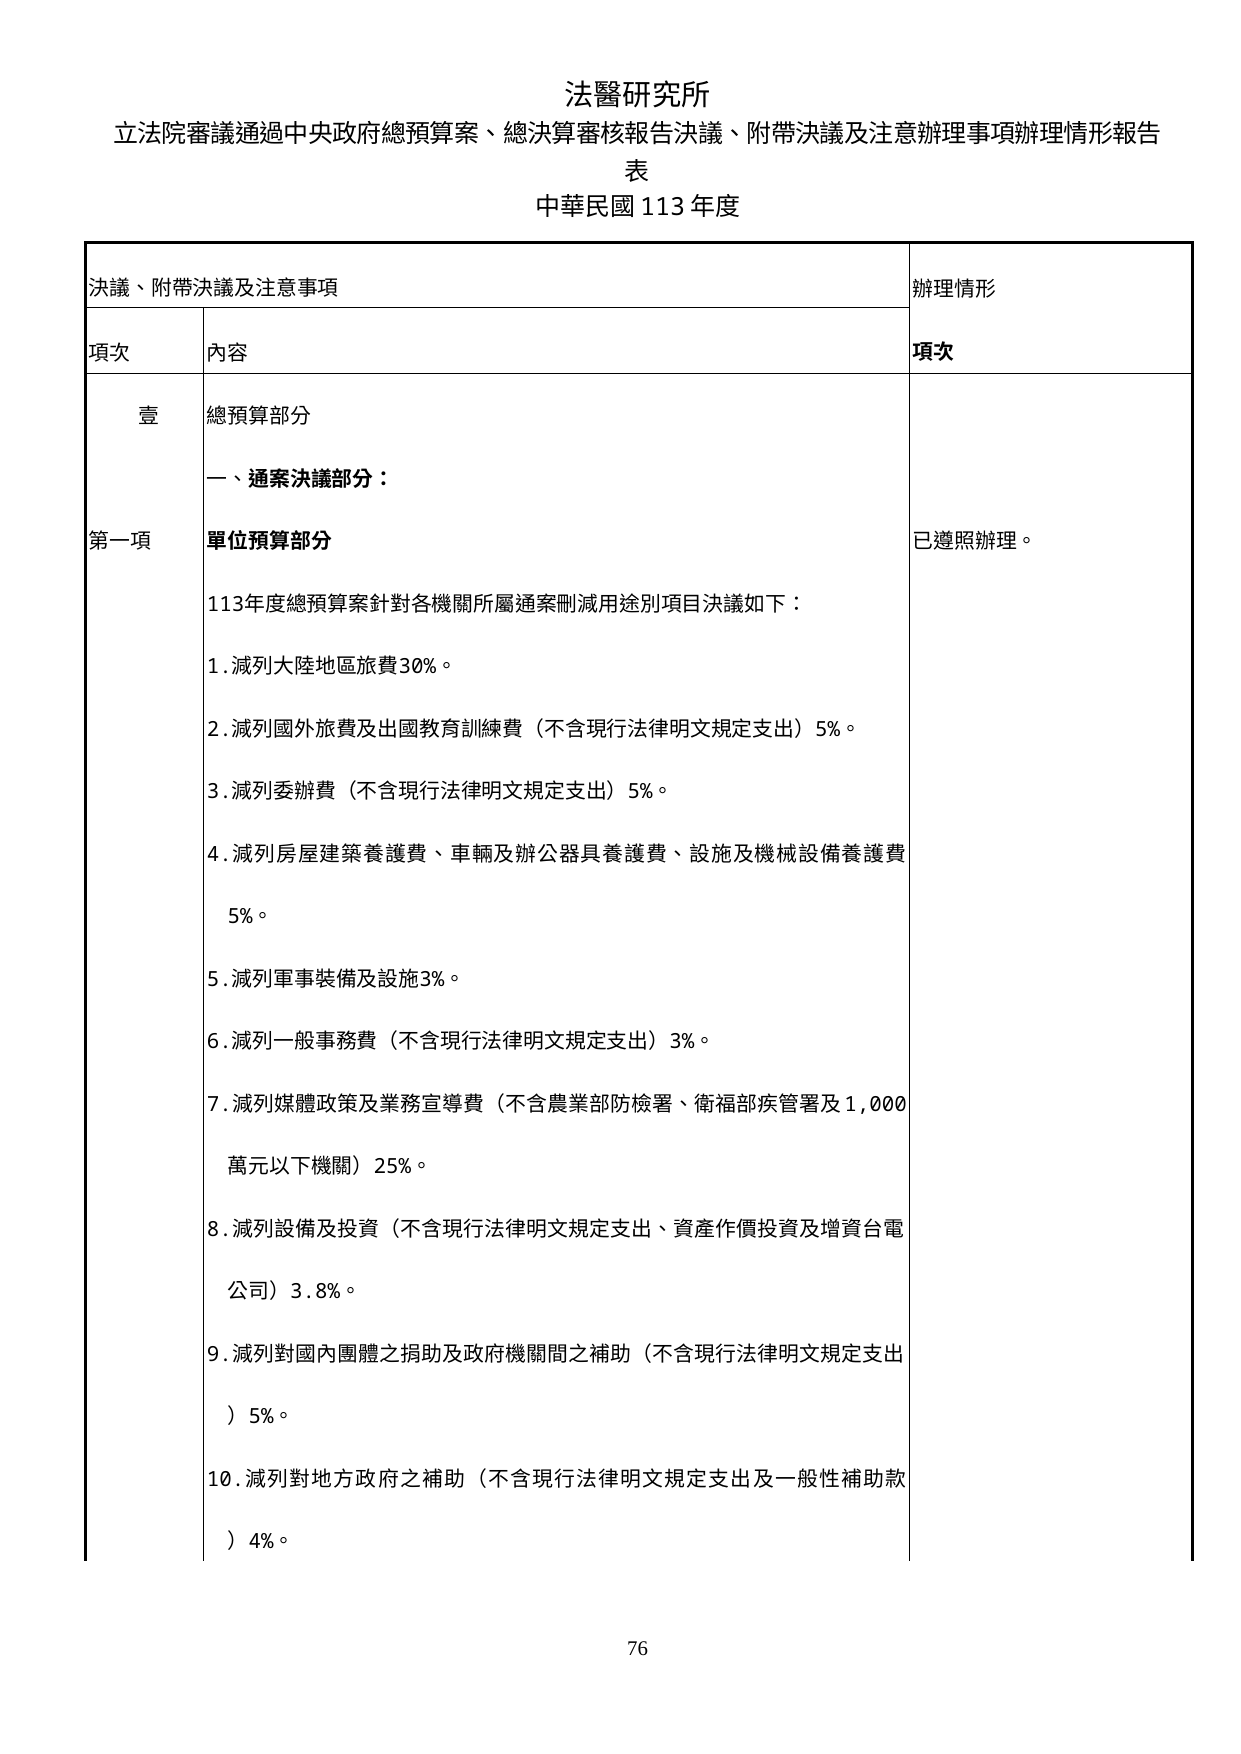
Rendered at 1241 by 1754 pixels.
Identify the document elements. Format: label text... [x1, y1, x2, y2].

table_cell 總預算部分 一、通案決議部分： 單位預算部分 113年度總預算案針對各機關所屬通案刪減用途別項目決議如下： 1.減列大陸地區旅費30%。 2.減列國外旅費及出國教育訓練費（不含現行法律明文規定支出）5%。 3.減列委辦費（不含現行法律明文規定支出）5%。 4.減列房屋建築養護費、車輛及辦公器具養護費、設施及機械設備養護費5%。 5.減列軍事裝備及設施3%。 6.減列一般事務費（不含現行法律明文規定支出）3%。 7.減列媒體政策及業務宣導費（不含農業部防檢署、衛福部疾管署及1,000萬元以下機關）25%。 8.減列設備及投資（不含現行法律明文規定支出、資產作價投資及增資台電公司）3.8%。 9.減列對國內團體之捐助及政府機關間之補助（不含現行法律明文規定支出）5%。 10.減列對地方政府之補助（不含現行法律明文規定支出及一般性補助款）4%。 [204, 374, 909, 1561]
table_cell 壹 第一項 [87, 374, 203, 1561]
table_cell 項次 [87, 308, 203, 372]
table_header 辦理情形 項次 [910, 244, 1191, 372]
table_header 決議、附帶決議及注意事項 [87, 244, 909, 307]
table_cell 內容 [204, 308, 909, 372]
table_cell 已遵照辦理。 [910, 374, 1191, 1561]
